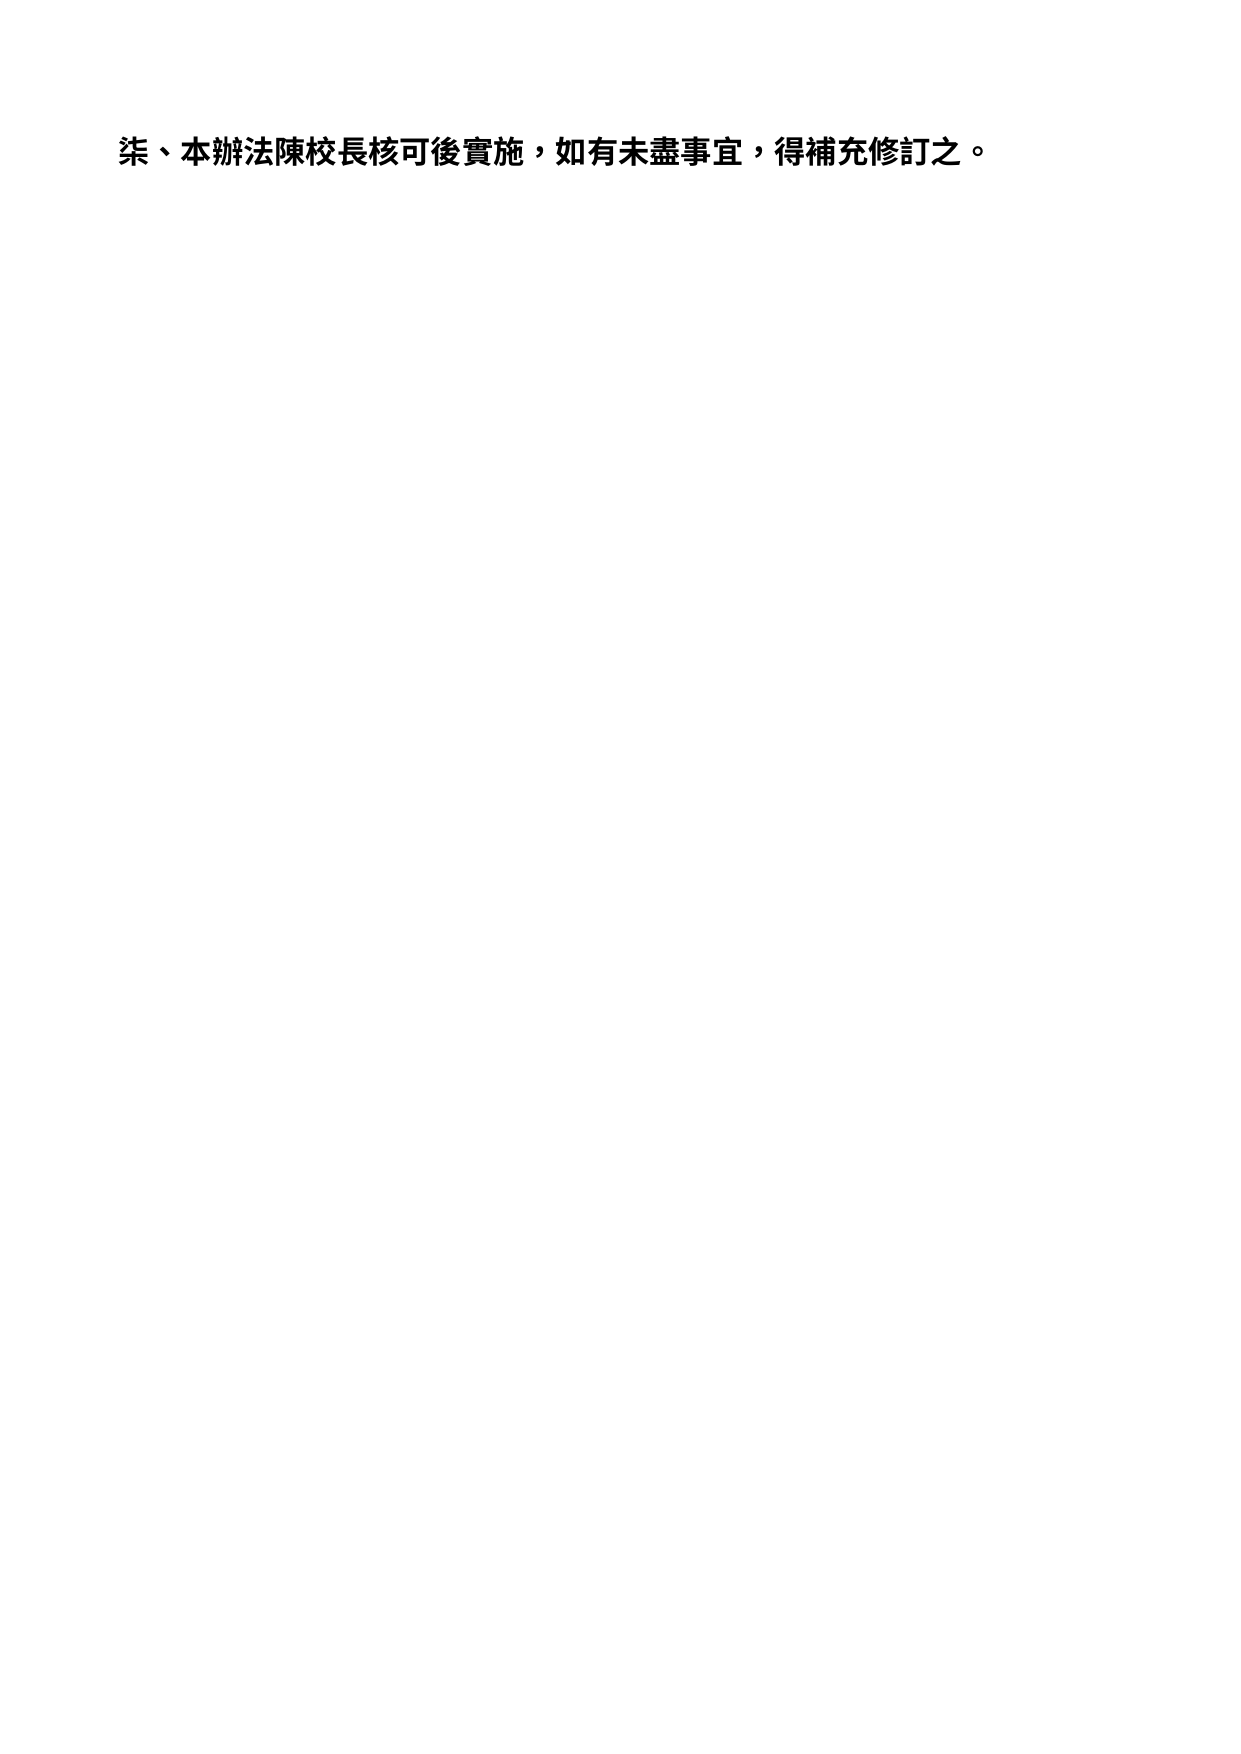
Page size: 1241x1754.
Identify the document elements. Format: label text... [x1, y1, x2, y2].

text 柒、本辦法陳校長核可後實施，如有未盡事宜，得補充修訂之。 [118, 127, 1122, 172]
